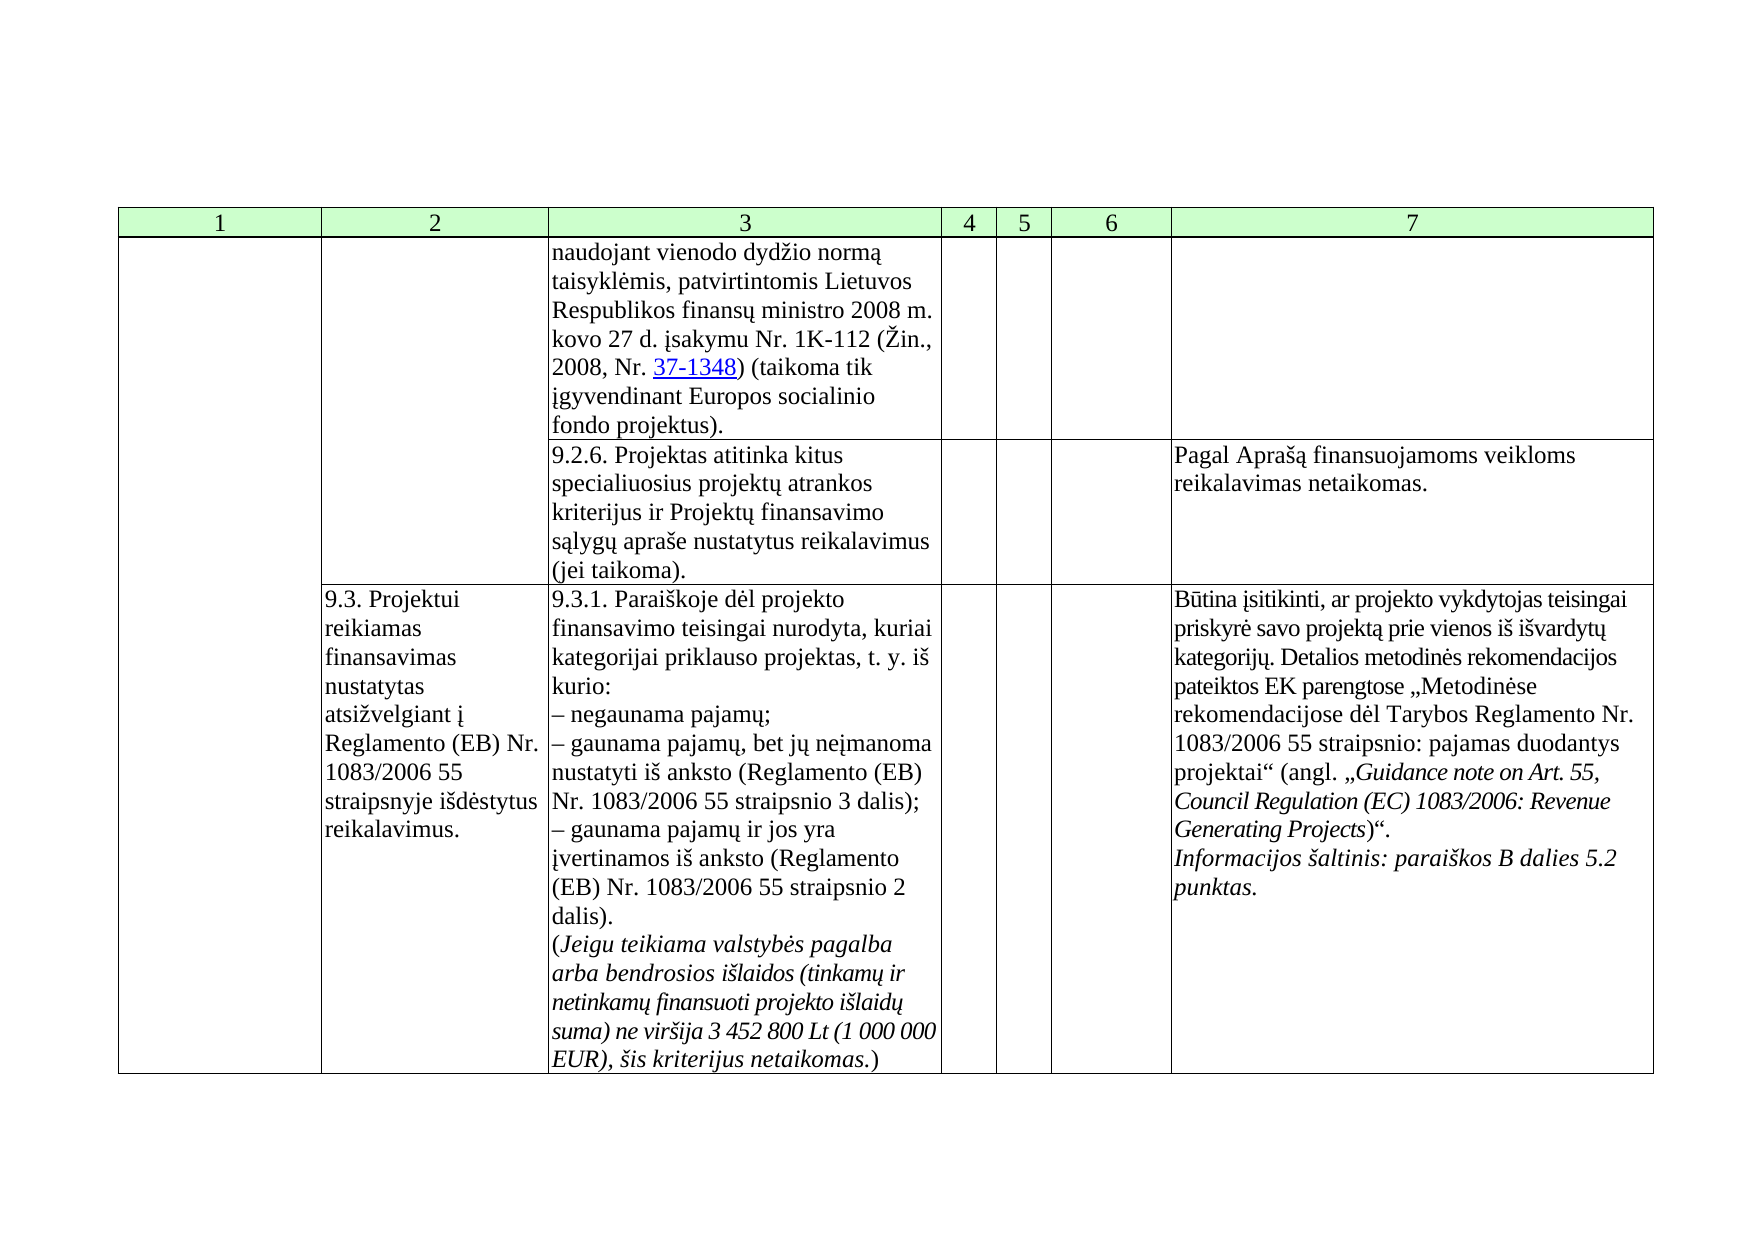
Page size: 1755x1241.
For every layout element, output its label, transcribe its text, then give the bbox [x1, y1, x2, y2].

table_cell [942, 440, 996, 583]
table_cell [1052, 238, 1171, 439]
table_header 5 [997, 208, 1051, 236]
table_cell [1052, 585, 1171, 1073]
table_cell [942, 238, 996, 439]
table_header 6 [1052, 208, 1171, 236]
table_header 2 [322, 208, 548, 236]
table_cell [942, 585, 996, 1073]
table_cell Pagal Aprašą finansuojamoms veikloms reikalavimas netaikomas. [1172, 440, 1653, 583]
table_cell naudojant vienodo dydžio normą taisyklėmis, patvirtintomis Lietuvos Respublikos finansų ministro 2008 m. kovo 27 d. įsakymu Nr. 1K-112 (Žin., 2008, Nr. 37-1348) (taikoma tik įgyvendinant Europos socialinio fondo projektus). [549, 238, 941, 439]
table_cell [322, 238, 548, 583]
table_cell [1052, 440, 1171, 583]
table_header 3 [549, 208, 941, 236]
table_cell [997, 440, 1051, 583]
table_cell 9.3. Projektui reikiamas finansavimas nustatytas atsižvelgiant į Reglamento (EB) Nr. 1083/2006 55 straipsnyje išdėstytus reikalavimus. [322, 585, 548, 1073]
table_cell [1172, 238, 1653, 439]
table_header 1 [119, 208, 321, 236]
table_cell 9.2.6. Projektas atitinka kitus specialiuosius projektų atrankos kriterijus ir Projektų finansavimo sąlygų apraše nustatytus reikalavimus (jei taikoma). [549, 440, 941, 583]
table_cell [997, 585, 1051, 1073]
table_header 7 [1172, 208, 1653, 236]
table_cell Būtina įsitikinti, ar projekto vykdytojas teisingai priskyrė savo projektą prie vienos iš išvardytų kategorijų. Detalios metodinės rekomendacijos pateiktos EK parengtose „Metodinėse rekomendacijose dėl Tarybos Reglamento Nr. 1083/2006 55 straipsnio: pajamas duodantys projektai“ (angl. „Guidance note on Art. 55, Council Regulation (EC) 1083/2006: Revenue Generating Projects)“. Informacijos šaltinis: paraiškos B dalies 5.2 punktas. [1172, 585, 1653, 1073]
table_header 4 [942, 208, 996, 236]
table_cell [119, 238, 321, 1073]
table_cell 9.3.1. Paraiškoje dėl projekto finansavimo teisingai nurodyta, kuriai kategorijai priklauso projektas, t. y. iš kurio: – negaunama pajamų; – gaunama pajamų, bet jų neįmanoma nustatyti iš anksto (Reglamento (EB) Nr. 1083/2006 55 straipsnio 3 dalis); – gaunama pajamų ir jos yra įvertinamos iš anksto (Reglamento (EB) Nr. 1083/2006 55 straipsnio 2 dalis). (Jeigu teikiama valstybės pagalba arba bendrosios išlaidos (tinkamų ir netinkamų finansuoti projekto išlaidų suma) ne viršija 3 452 800 Lt (1 000 000 EUR), šis kriterijus netaikomas.) [549, 585, 941, 1073]
table_cell [997, 238, 1051, 439]
